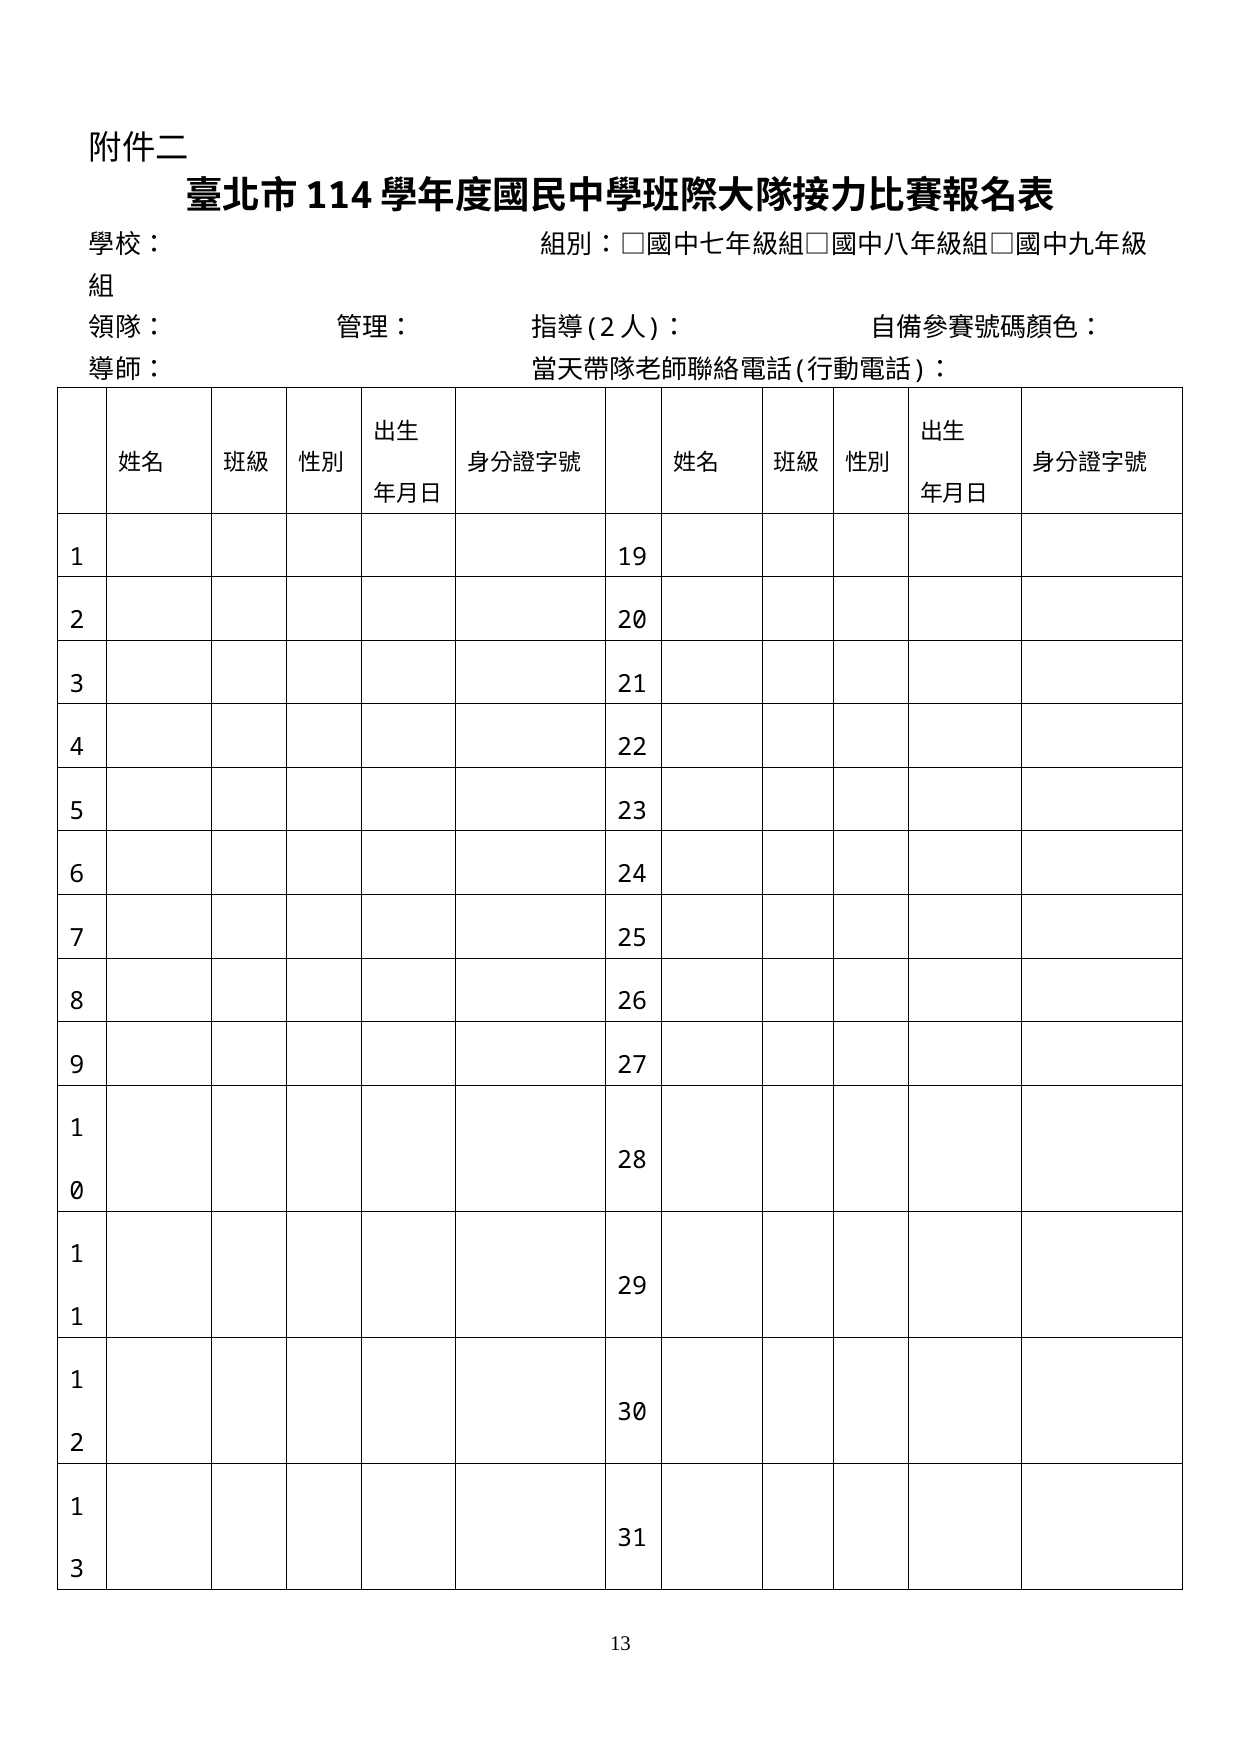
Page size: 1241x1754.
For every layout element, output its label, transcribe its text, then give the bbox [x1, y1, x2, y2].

table_cell [456, 514, 605, 576]
table_cell [212, 895, 286, 957]
table_cell 27 [606, 1022, 661, 1084]
text 臺北市114學年度國民中學班際大隊接力比賽報名表 [89, 165, 1152, 220]
table_cell [662, 831, 762, 894]
table_cell 21 [606, 641, 661, 703]
table_cell 4 [58, 704, 106, 767]
table_cell [456, 895, 605, 957]
table_cell [834, 1022, 908, 1084]
table_cell [456, 641, 605, 703]
table_cell [107, 1022, 211, 1084]
table_cell [456, 1022, 605, 1084]
table_cell [287, 959, 361, 1021]
table_cell [909, 1086, 1021, 1211]
table_cell [456, 577, 605, 640]
text 學校： 組別：□國中七年級組□國中八年級組□國中九年級組 [89, 220, 1152, 303]
table_cell [834, 959, 908, 1021]
table_cell [662, 577, 762, 640]
table_cell [763, 704, 833, 767]
table_cell [107, 1464, 211, 1589]
table_cell 24 [606, 831, 661, 894]
table_cell [834, 514, 908, 576]
table_cell [456, 1086, 605, 1211]
table_cell [212, 1464, 286, 1589]
table_cell [1022, 1338, 1182, 1463]
table_header 性別 [834, 388, 908, 513]
table_cell [456, 1212, 605, 1337]
text 領隊： 管理： 指導(2人)： 自備參賽號碼顏色： [89, 303, 1152, 345]
table_cell [362, 959, 455, 1021]
table_cell 29 [606, 1212, 661, 1337]
table_cell [107, 577, 211, 640]
table_cell 3 [58, 641, 106, 703]
table_cell 26 [606, 959, 661, 1021]
table_cell 31 [606, 1464, 661, 1589]
table_cell [662, 704, 762, 767]
table_cell [909, 831, 1021, 894]
table_header 出生 年月日 [362, 388, 455, 513]
text 導師： 當天帶隊老師聯絡電話(行動電話)： [89, 345, 1152, 387]
table_cell [107, 1086, 211, 1211]
table_cell 6 [58, 831, 106, 894]
table_cell [1022, 1212, 1182, 1337]
table_cell [287, 1022, 361, 1084]
table_cell [909, 641, 1021, 703]
table_cell [834, 641, 908, 703]
table_cell [362, 895, 455, 957]
table_cell [763, 1338, 833, 1463]
table_cell [362, 1086, 455, 1211]
table_cell [1022, 768, 1182, 830]
table_cell 25 [606, 895, 661, 957]
table_cell [362, 1464, 455, 1589]
table_cell [834, 1086, 908, 1211]
table_cell [212, 959, 286, 1021]
table_cell [287, 1338, 361, 1463]
table_cell [212, 577, 286, 640]
table_cell 30 [606, 1338, 661, 1463]
table_cell 5 [58, 768, 106, 830]
table_cell [362, 831, 455, 894]
table_cell [909, 577, 1021, 640]
table_header [58, 388, 106, 513]
table_cell 7 [58, 895, 106, 957]
table_cell 28 [606, 1086, 661, 1211]
table_cell [1022, 641, 1182, 703]
table_header 出生 年月日 [909, 388, 1021, 513]
table_cell [212, 1212, 286, 1337]
table_cell [662, 1022, 762, 1084]
table_cell [212, 641, 286, 703]
table_cell [1022, 1022, 1182, 1084]
table_cell [362, 641, 455, 703]
table_cell [362, 768, 455, 830]
table_cell 9 [58, 1022, 106, 1084]
text 附件二 [89, 103, 1152, 165]
table_cell [107, 1212, 211, 1337]
table_cell [834, 1338, 908, 1463]
table_cell [763, 895, 833, 957]
table_cell [763, 1464, 833, 1589]
table_cell [834, 768, 908, 830]
table_cell [834, 577, 908, 640]
table_cell [662, 641, 762, 703]
table_cell [763, 768, 833, 830]
table_cell [909, 1338, 1021, 1463]
table_cell [107, 704, 211, 767]
table_header 身分證字號 [456, 388, 605, 513]
table_cell [456, 831, 605, 894]
table_cell [763, 1086, 833, 1211]
table_cell [662, 1338, 762, 1463]
table_cell [362, 1338, 455, 1463]
table_cell [287, 1086, 361, 1211]
table_cell [834, 704, 908, 767]
table_cell [763, 641, 833, 703]
table_cell [107, 514, 211, 576]
table_cell [763, 1022, 833, 1084]
table_cell [212, 704, 286, 767]
table_cell [834, 1212, 908, 1337]
table_cell [107, 1338, 211, 1463]
table_cell [1022, 895, 1182, 957]
table_cell 12 [58, 1338, 106, 1463]
table_cell [662, 1212, 762, 1337]
table_cell [763, 577, 833, 640]
table_cell [1022, 704, 1182, 767]
table_cell [1022, 577, 1182, 640]
table_cell 19 [606, 514, 661, 576]
table_cell [834, 831, 908, 894]
table_cell [909, 704, 1021, 767]
table_cell [287, 514, 361, 576]
table_cell [212, 768, 286, 830]
table_cell [909, 514, 1021, 576]
table_cell [287, 641, 361, 703]
table_cell [107, 959, 211, 1021]
table_cell 8 [58, 959, 106, 1021]
table_cell [456, 768, 605, 830]
table_cell 2 [58, 577, 106, 640]
table_cell [909, 1022, 1021, 1084]
table_cell [834, 895, 908, 957]
table_cell 11 [58, 1212, 106, 1337]
table_cell [287, 768, 361, 830]
table_cell [662, 768, 762, 830]
table_header 姓名 [662, 388, 762, 513]
table_cell [287, 831, 361, 894]
table_cell [909, 959, 1021, 1021]
table_cell [287, 577, 361, 640]
table_header [606, 388, 661, 513]
table_cell [287, 704, 361, 767]
table_cell [909, 895, 1021, 957]
table_cell [212, 514, 286, 576]
table_cell [362, 577, 455, 640]
table_cell [763, 831, 833, 894]
table_cell 20 [606, 577, 661, 640]
table_cell [212, 1086, 286, 1211]
table_cell [662, 959, 762, 1021]
table_cell [362, 704, 455, 767]
table_cell [362, 1022, 455, 1084]
table_cell [456, 1338, 605, 1463]
table_cell 10 [58, 1086, 106, 1211]
table_header 身分證字號 [1022, 388, 1182, 513]
table_cell [107, 831, 211, 894]
table_cell [287, 895, 361, 957]
table_cell [763, 1212, 833, 1337]
table_cell [763, 959, 833, 1021]
table_cell [662, 1086, 762, 1211]
table_cell 23 [606, 768, 661, 830]
table_cell [362, 514, 455, 576]
table_cell [1022, 1464, 1182, 1589]
table_cell [287, 1464, 361, 1589]
table_header 性別 [287, 388, 361, 513]
table_cell [456, 704, 605, 767]
table_cell [456, 959, 605, 1021]
table_cell [1022, 1086, 1182, 1211]
table_cell [287, 1212, 361, 1337]
table_cell [107, 641, 211, 703]
table_cell [763, 514, 833, 576]
table_cell [1022, 831, 1182, 894]
table_cell 22 [606, 704, 661, 767]
table_header 班級 [212, 388, 286, 513]
table_header 姓名 [107, 388, 211, 513]
table_header 班級 [763, 388, 833, 513]
table_cell [834, 1464, 908, 1589]
table_cell [212, 831, 286, 894]
table_cell [107, 895, 211, 957]
table_cell [662, 895, 762, 957]
table_cell [662, 514, 762, 576]
table_cell [909, 1464, 1021, 1589]
table_cell [1022, 514, 1182, 576]
table_cell [362, 1212, 455, 1337]
table_cell 1 [58, 514, 106, 576]
table_cell [212, 1338, 286, 1463]
table_cell [107, 768, 211, 830]
table_cell [212, 1022, 286, 1084]
table_cell [1022, 959, 1182, 1021]
table_cell 13 [58, 1464, 106, 1589]
table_cell [662, 1464, 762, 1589]
table_cell [909, 768, 1021, 830]
table_cell [909, 1212, 1021, 1337]
table_cell [456, 1464, 605, 1589]
